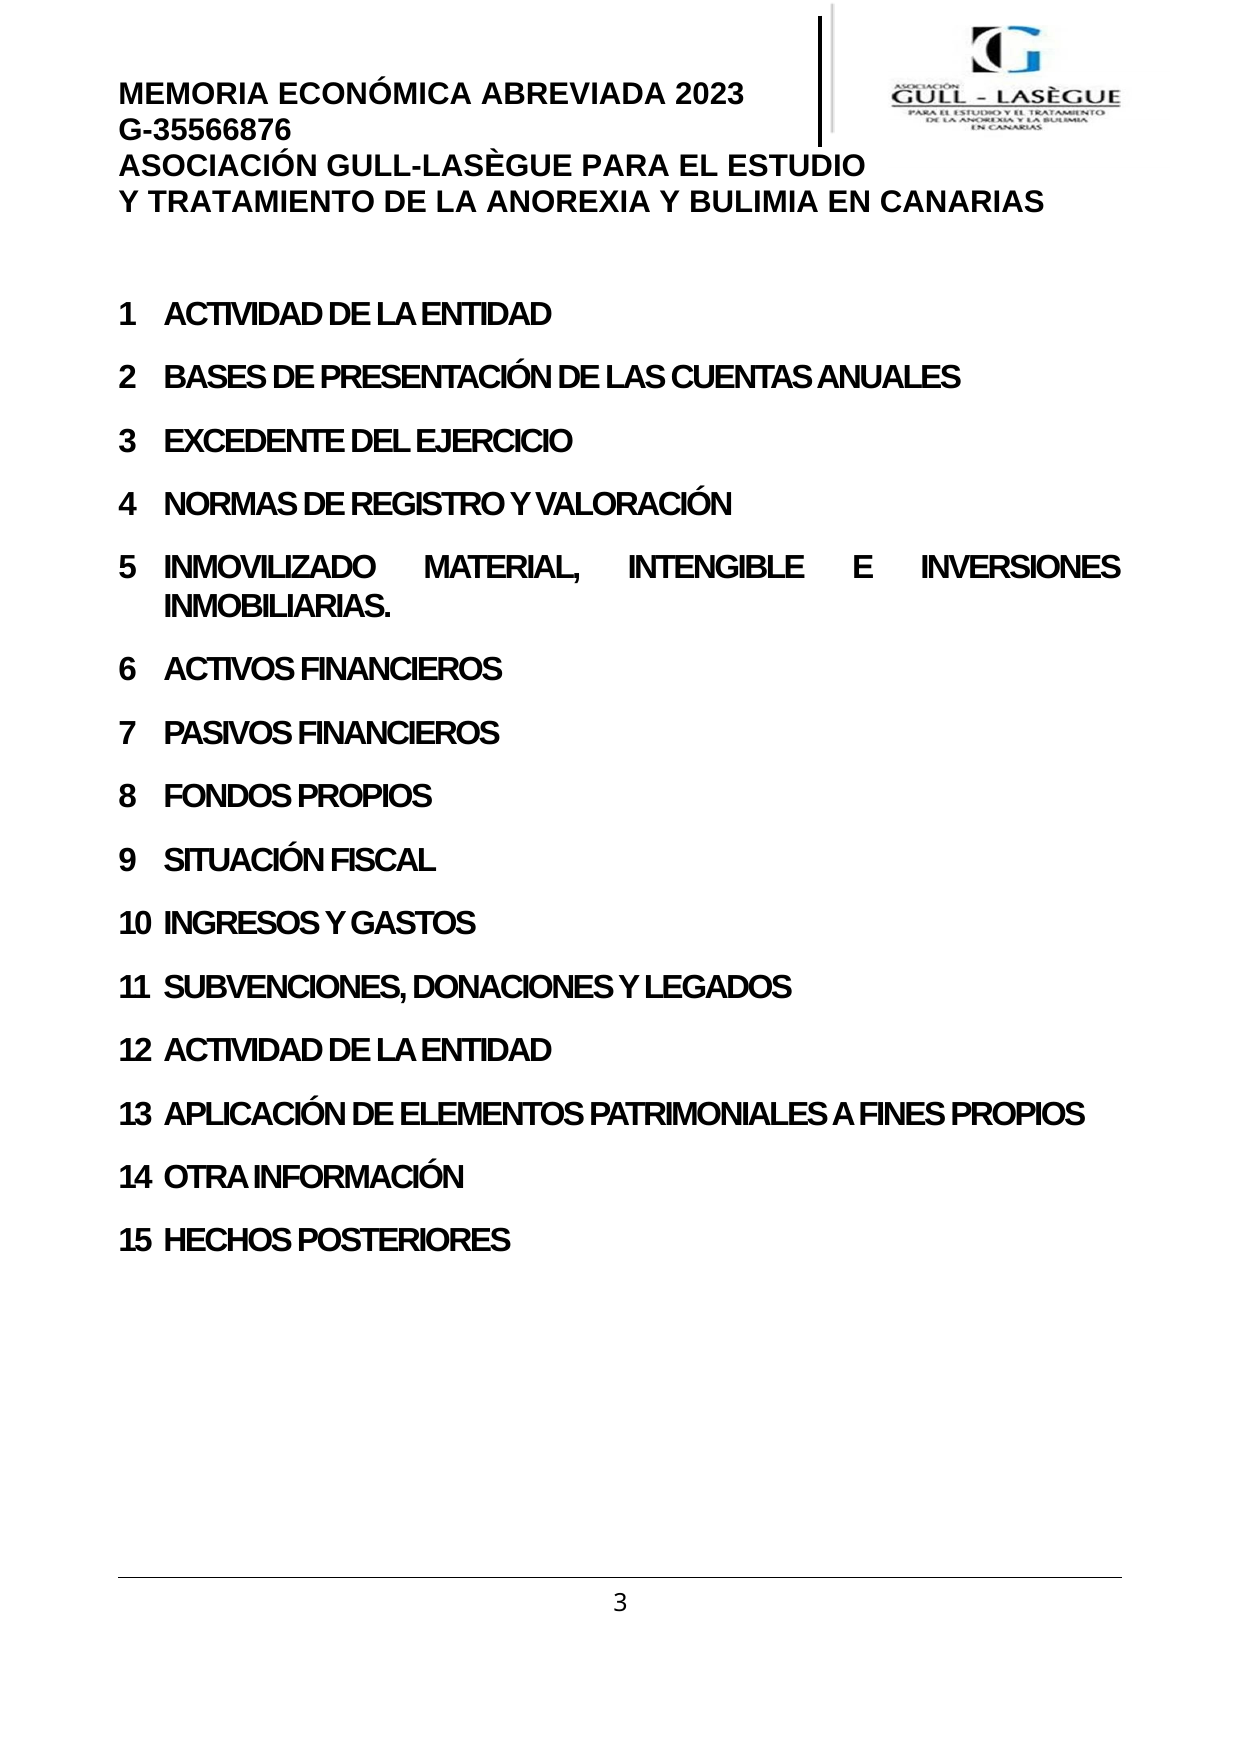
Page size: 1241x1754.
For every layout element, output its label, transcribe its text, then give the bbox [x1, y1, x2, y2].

subtitle FONDOS PROPIOS [118, 776, 1122, 815]
subtitle BASES DE PRESENTACIÓN DE LAS CUENTAS ANUALES [118, 357, 1122, 396]
subtitle EXCEDENTE DEL EJERCICIO [118, 421, 1122, 459]
subtitle ACTIVOS FINANCIEROS [118, 649, 1122, 688]
subtitle HECHOS POSTERIORES [118, 1220, 1122, 1259]
subtitle INGRESOS Y GASTOS [118, 903, 1122, 942]
subtitle SUBVENCIONES, DONACIONES Y LEGADOS [118, 967, 1122, 1005]
subtitle INMOVILIZADO MATERIAL, INTENGIBLE E INVERSIONES INMOBILIARIAS. [118, 548, 1122, 624]
subtitle SITUACIÓN FISCAL [118, 840, 1122, 878]
subtitle PASIVOS FINANCIEROS [118, 713, 1122, 751]
subtitle APLICACIÓN DE ELEMENTOS PATRIMONIALES A FINES PROPIOS [118, 1093, 1122, 1132]
subtitle ACTIVIDAD DE LA ENTIDAD [118, 294, 1122, 332]
subtitle ACTIVIDAD DE LA ENTIDAD [118, 1030, 1122, 1068]
subtitle OTRA INFORMACIÓN [118, 1157, 1122, 1195]
subtitle NORMAS DE REGISTRO Y VALORACIÓN [118, 484, 1122, 523]
